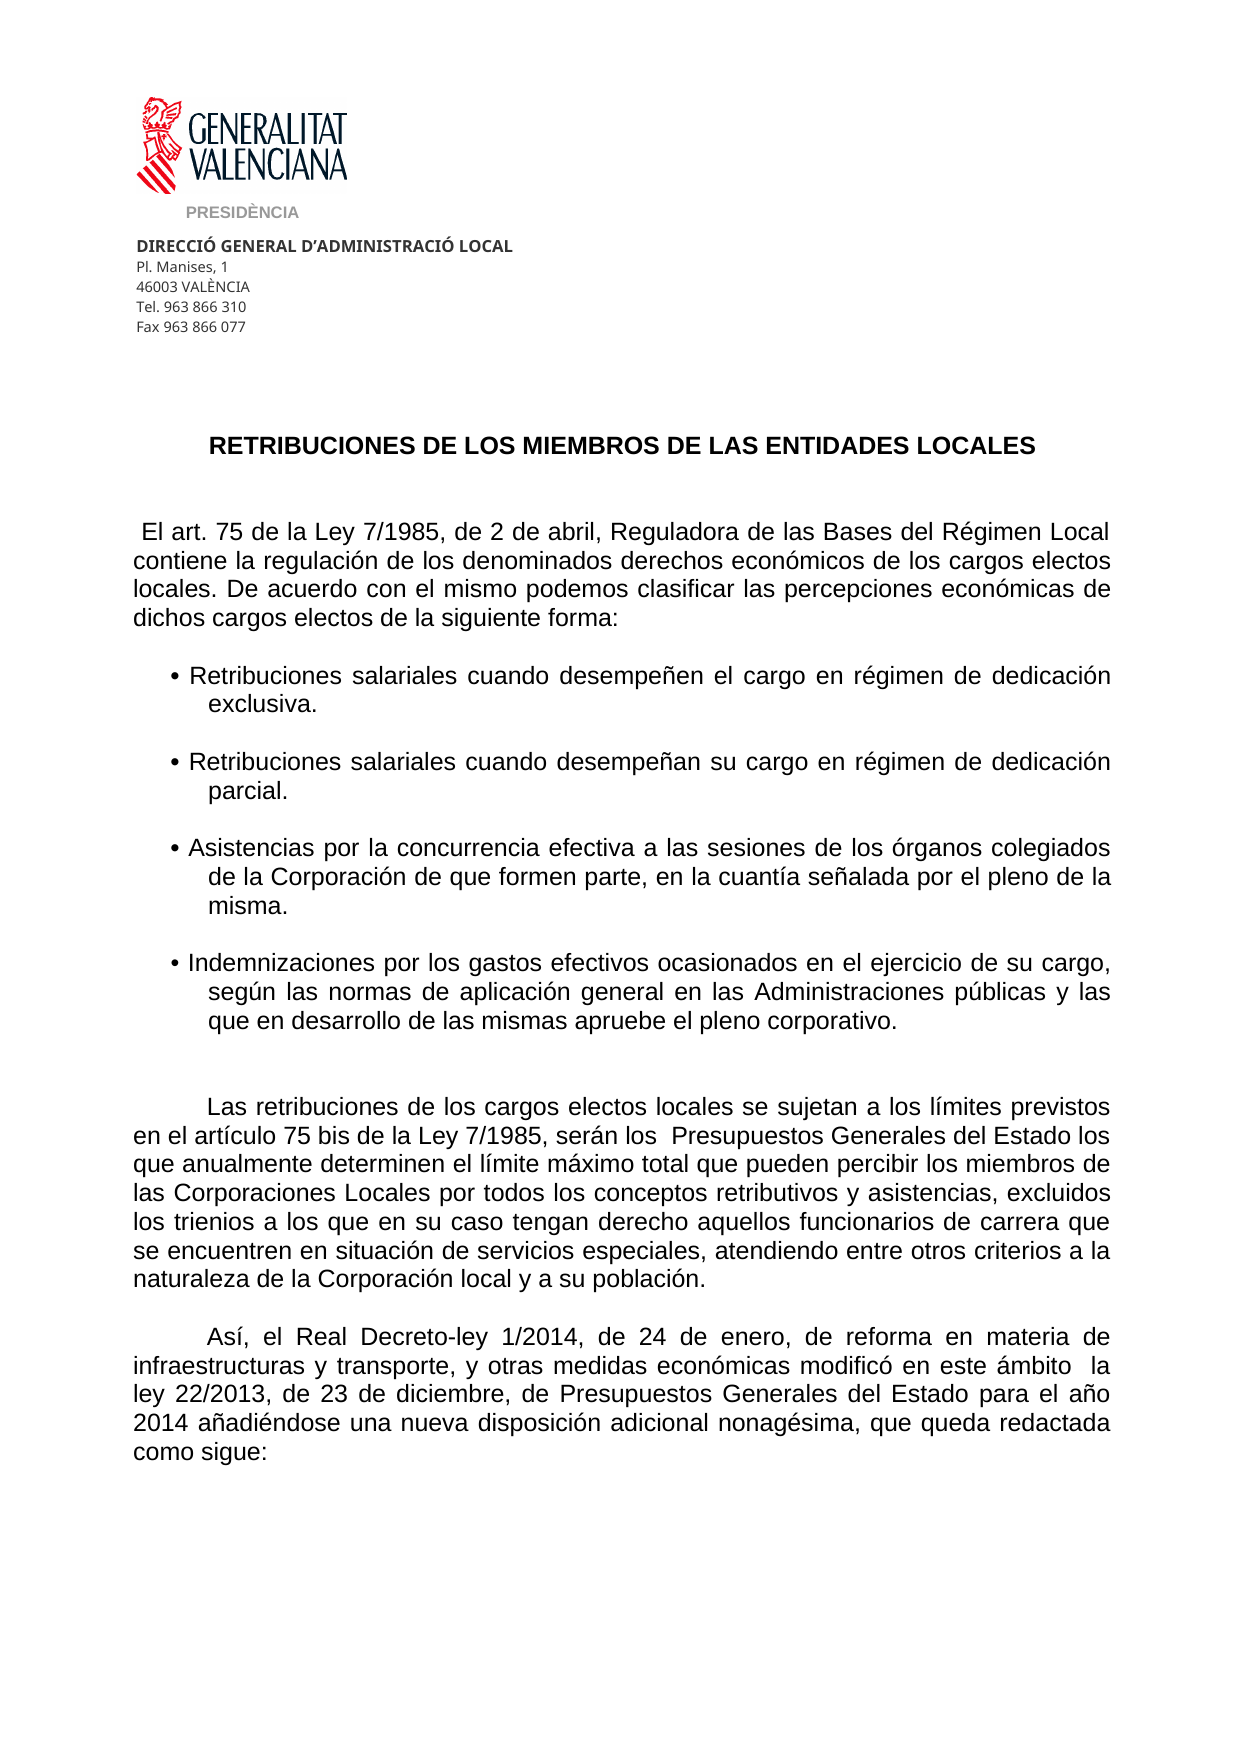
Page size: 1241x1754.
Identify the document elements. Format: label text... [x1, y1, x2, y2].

text • Retribuciones salariales cuando desempeñen el cargo en régimen de dedicación exclusiva. [170, 661, 1112, 718]
text Así, el Real Decreto-ley 1/2014, de 24 de enero, de reforma en materia de infraestructuras y transporte, y otras medidas económicas modificó en este ámbito la ley 22/2013, de 23 de diciembre, de Presupuestos Generales del Estado para el año 2014 añadiéndose una nueva disposición adicional nonagésima, que queda redactada como sigue: [133, 1322, 1112, 1466]
text • Indemnizaciones por los gastos efectivos ocasionados en el ejercicio de su cargo, según las normas de aplicación general en las Administraciones públicas y las que en desarrollo de las mismas apruebe el pleno corporativo. [170, 948, 1112, 1034]
picture [136, 97, 347, 194]
text • Asistencias por la concurrencia efectiva a las sesiones de los órganos colegiados de la Corporación de que formen parte, en la cuantía señalada por el pleno de la misma. [170, 833, 1112, 919]
text El art. 75 de la Ley 7/1985, de 2 de abril, Reguladora de las Bases del Régimen Local contiene la regulación de los denominados derechos económicos de los cargos electos locales. De acuerdo con el mismo podemos clasificar las percepciones económicas de dichos cargos electos de la siguiente forma: [133, 517, 1112, 632]
text • Retribuciones salariales cuando desempeñan su cargo en régimen de dedicación parcial. [170, 747, 1112, 804]
text RETRIBUCIONES DE LOS MIEMBROS DE LAS ENTIDADES LOCALES [133, 431, 1112, 459]
text Las retribuciones de los cargos electos locales se sujetan a los límites previstos en el artículo 75 bis de la Ley 7/1985, serán los Presupuestos Generales del Estado los que anualmente determinen el límite máximo total que pueden percibir los miembros de las Corporaciones Locales por todos los conceptos retributivos y asistencias, excluidos los trienios a los que en su caso tengan derecho aquellos funcionarios de carrera que se encuentren en situación de servicios especiales, atendiendo entre otros criterios a la naturaleza de la Corporación local y a su población. [133, 1092, 1112, 1293]
